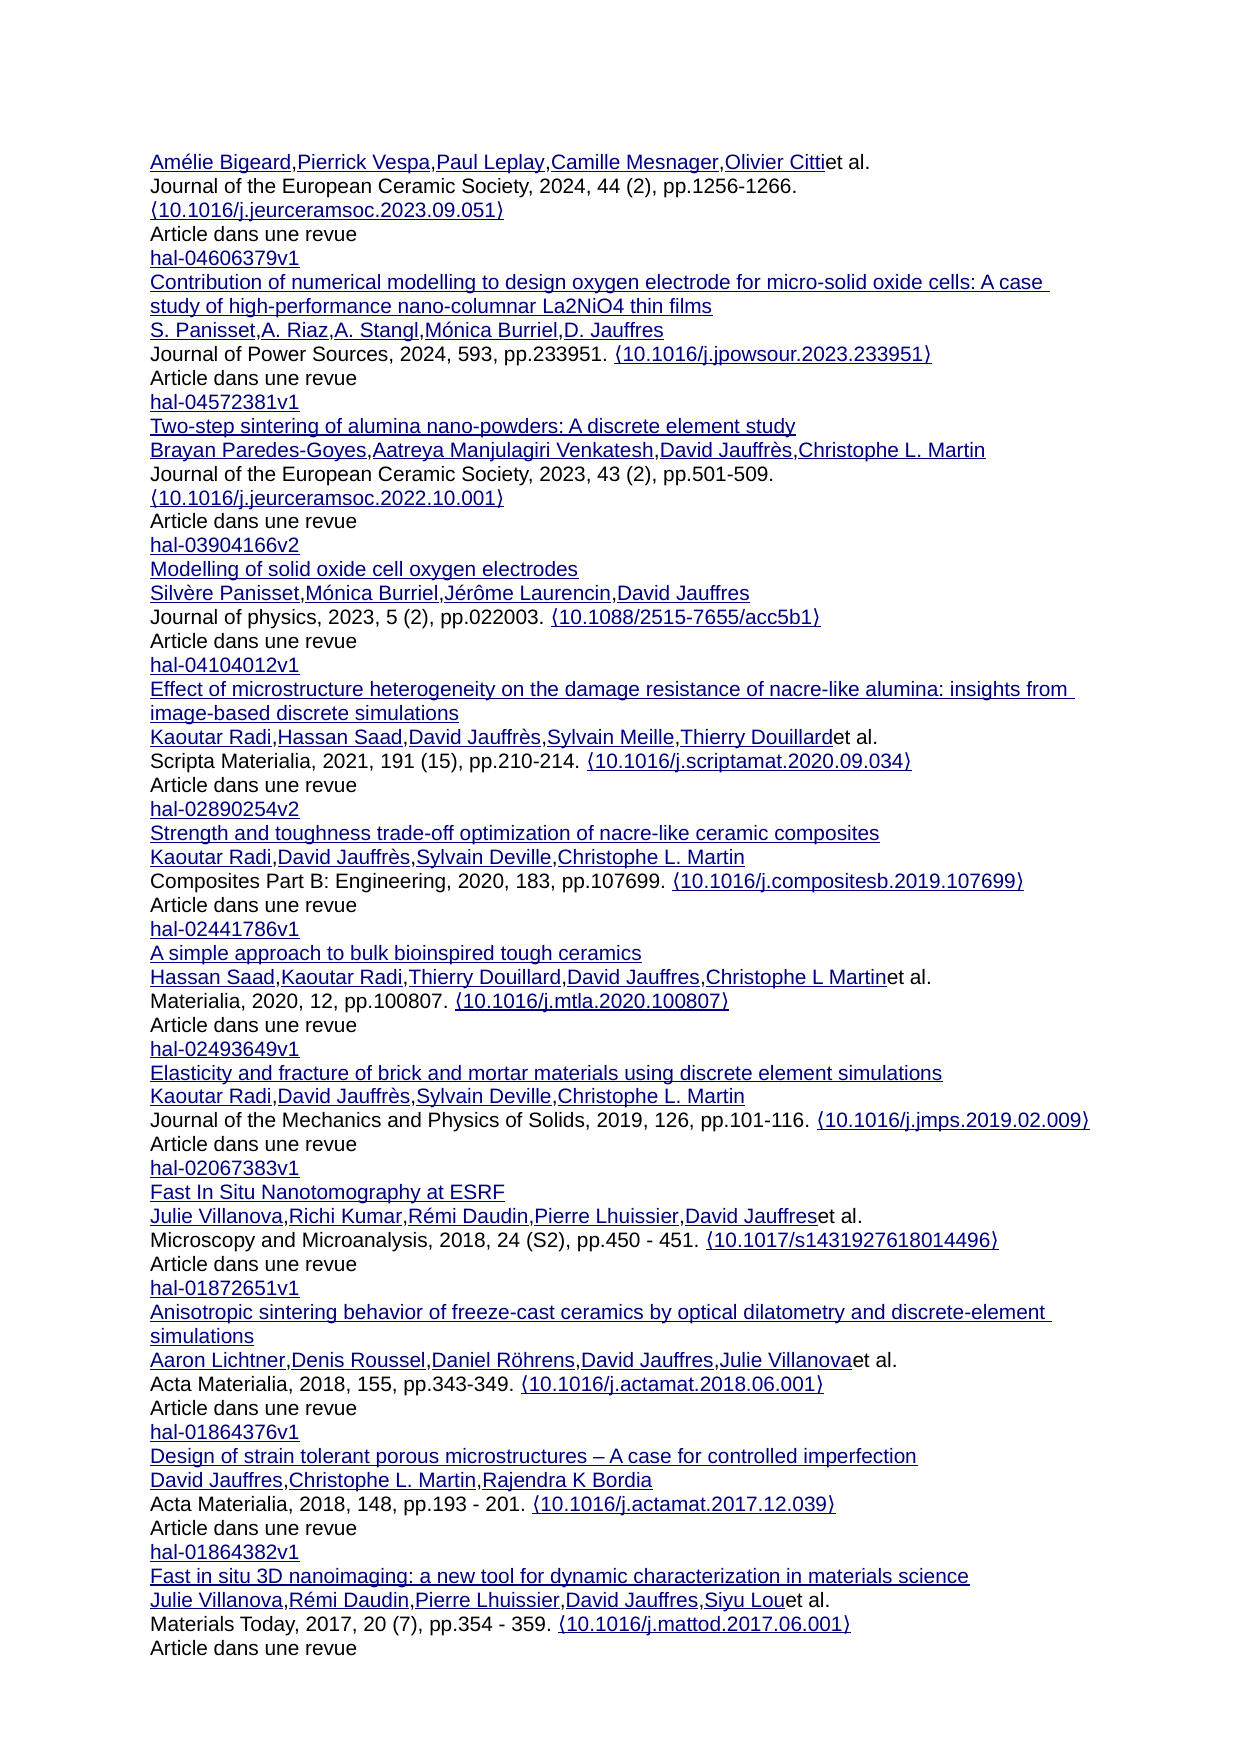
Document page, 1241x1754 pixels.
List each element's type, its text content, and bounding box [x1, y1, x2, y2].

table_cell Contribution of numerical modelling to design oxygen electrode for micro-solid oxide cells: A case study of high-performance nano-columnar La2NiO4 thin films S. Panisset,A. Riaz,A. Stangl,Mónica Burriel,D. Jauffres Journal of Power Sources, 2024, 593, pp.233951. ⟨10.1016/j.jpowsour.2023.233951⟩ Article dans une revue hal-04572381v1 [150, 270, 1090, 413]
table_cell Design of strain tolerant porous microstructures – A case for controlled imperfection David Jauffres,Christophe L. Martin,Rajendra K Bordia Acta Materialia, 2018, 148, pp.193 - 201. ⟨10.1016/j.actamat.2017.12.039⟩ Article dans une revue hal-01864382v1 [150, 1444, 1090, 1563]
table_cell Two-step sintering of alumina nano-powders: A discrete element study Brayan Paredes-Goyes,Aatreya Manjulagiri Venkatesh,David Jauffrès,Christophe L. Martin Journal of the European Ceramic Society, 2023, 43 (2), pp.501-509. ⟨10.1016/j.jeurceramsoc.2022.10.001⟩ Article dans une revue hal-03904166v2 [150, 414, 1090, 557]
table_cell Amélie Bigeard,Pierrick Vespa,Paul Leplay,Camille Mesnager,Olivier Cittiet al. Journal of the European Ceramic Society, 2024, 44 (2), pp.1256-1266. ⟨10.1016/j.jeurceramsoc.2023.09.051⟩ Article dans une revue hal-04606379v1 [150, 150, 1090, 270]
table_cell Anisotropic sintering behavior of freeze-cast ceramics by optical dilatometry and discrete-element simulations Aaron Lichtner,Denis Roussel,Daniel Röhrens,David Jauffres,Julie Villanovaet al. Acta Materialia, 2018, 155, pp.343-349. ⟨10.1016/j.actamat.2018.06.001⟩ Article dans une revue hal-01864376v1 [150, 1300, 1090, 1444]
table_cell Fast In Situ Nanotomography at ESRF Julie Villanova,Richi Kumar,Rémi Daudin,Pierre Lhuissier,David Jauffreset al. Microscopy and Microanalysis, 2018, 24 (S2), pp.450 - 451. ⟨10.1017/s1431927618014496⟩ Article dans une revue hal-01872651v1 [150, 1180, 1090, 1300]
table_cell A simple approach to bulk bioinspired tough ceramics Hassan Saad,Kaoutar Radi,Thierry Douillard,David Jauffres,Christophe L Martinet al. Materialia, 2020, 12, pp.100807. ⟨10.1016/j.mtla.2020.100807⟩ Article dans une revue hal-02493649v1 [150, 941, 1090, 1060]
table_cell Modelling of solid oxide cell oxygen electrodes Silvère Panisset,Mónica Burriel,Jérôme Laurencin,David Jauffres Journal of physics, 2023, 5 (2), pp.022003. ⟨10.1088/2515-7655/acc5b1⟩ Article dans une revue hal-04104012v1 [150, 557, 1090, 677]
table_cell Effect of microstructure heterogeneity on the damage resistance of nacre-like alumina: insights from image-based discrete simulations Kaoutar Radi,Hassan Saad,David Jauffrès,Sylvain Meille,Thierry Douillardet al. Scripta Materialia, 2021, 191 (15), pp.210-214. ⟨10.1016/j.scriptamat.2020.09.034⟩ Article dans une revue hal-02890254v2 [150, 677, 1090, 821]
table_cell Elasticity and fracture of brick and mortar materials using discrete element simulations Kaoutar Radi,David Jauffrès,Sylvain Deville,Christophe L. Martin Journal of the Mechanics and Physics of Solids, 2019, 126, pp.101-116. ⟨10.1016/j.jmps.2019.02.009⟩ Article dans une revue hal-02067383v1 [150, 1060, 1090, 1180]
table_cell Fast in situ 3D nanoimaging: a new tool for dynamic characterization in materials science Julie Villanova,Rémi Daudin,Pierre Lhuissier,David Jauffres,Siyu Louet al. Materials Today, 2017, 20 (7), pp.354 - 359. ⟨10.1016/j.mattod.2017.06.001⟩ Article dans une revue [150, 1564, 1090, 1659]
table_cell Strength and toughness trade-off optimization of nacre-like ceramic composites Kaoutar Radi,David Jauffrès,Sylvain Deville,Christophe L. Martin Composites Part B: Engineering, 2020, 183, pp.107699. ⟨10.1016/j.compositesb.2019.107699⟩ Article dans une revue hal-02441786v1 [150, 821, 1090, 941]
